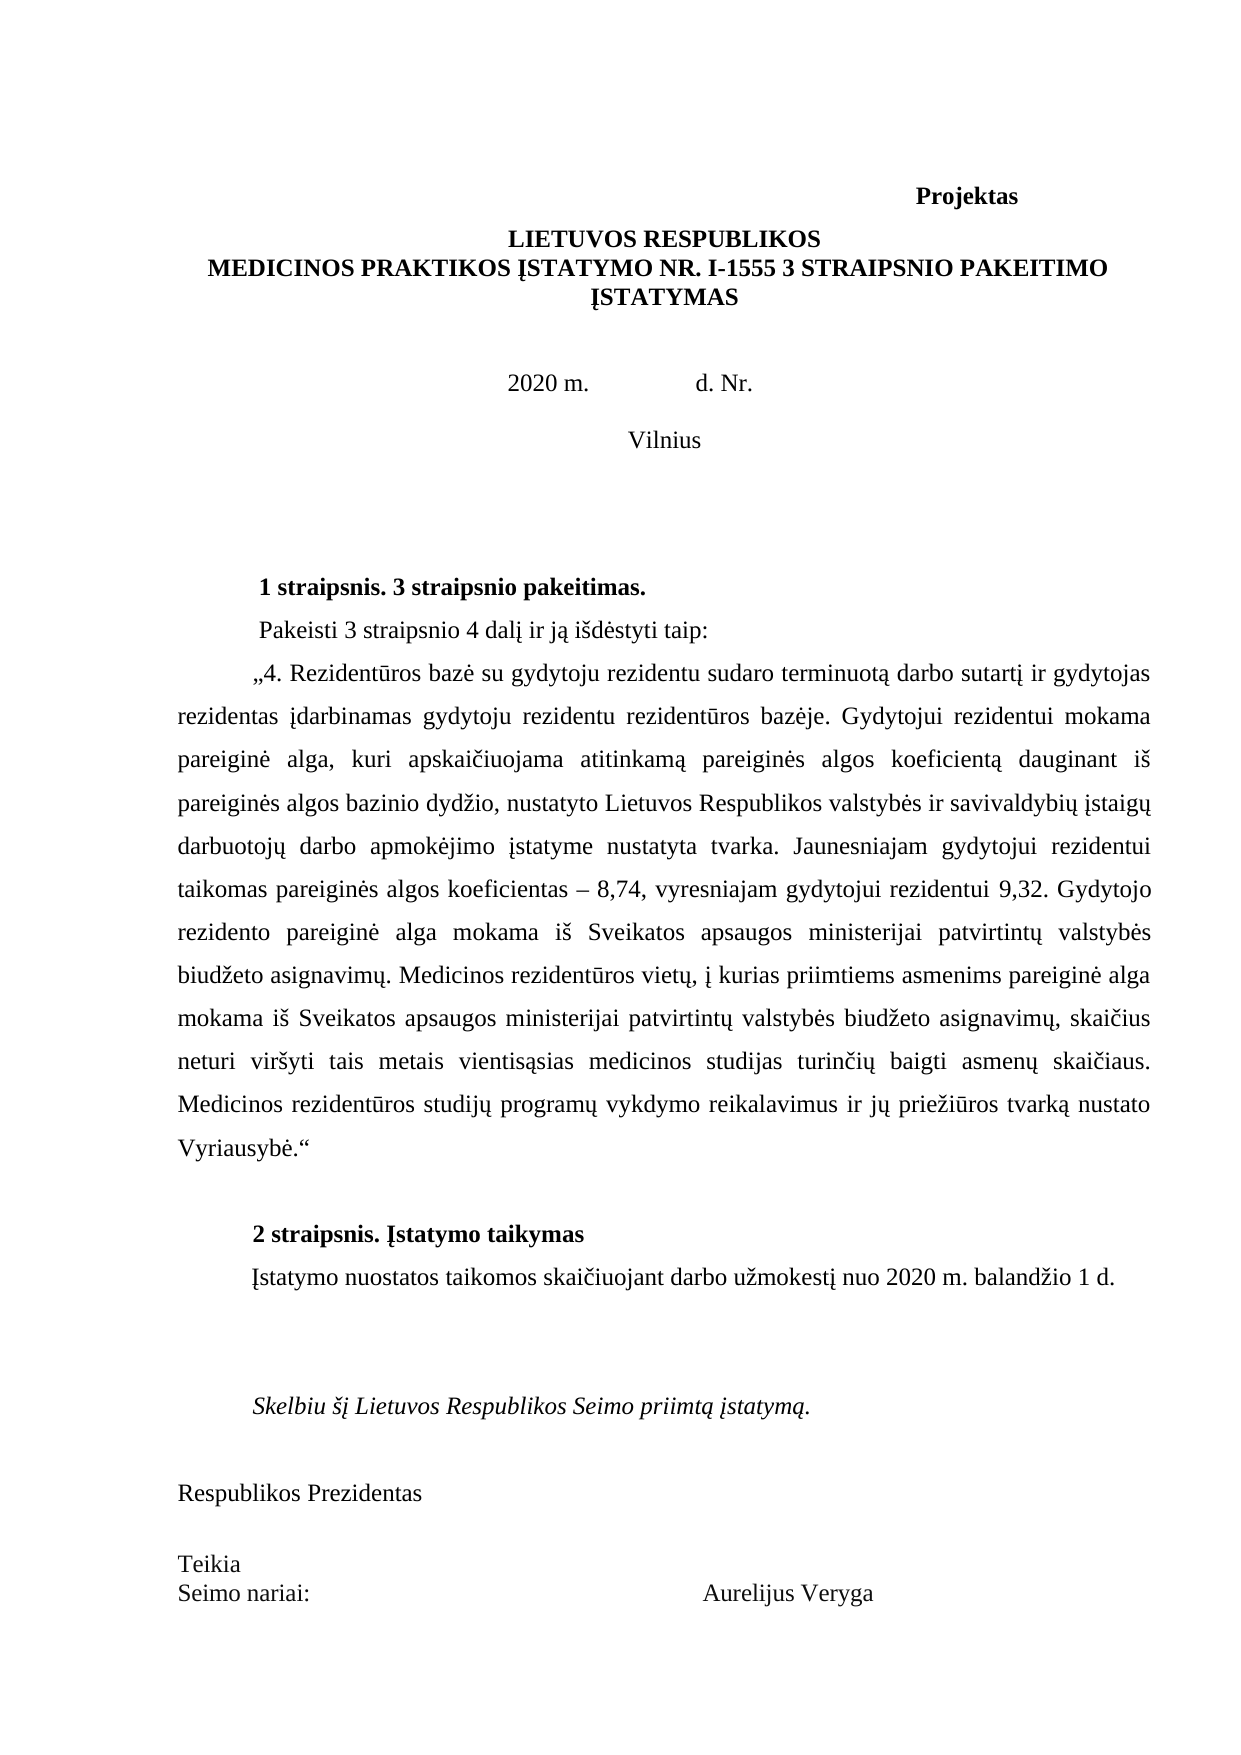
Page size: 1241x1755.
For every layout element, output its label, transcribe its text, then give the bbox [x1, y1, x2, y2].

text medicinos praktikos įstatymo nr. I-1555 3 straipsniO pakeitimo [177, 253, 1152, 282]
text 2 straipsnis. Įstatymo taikymas [177, 1219, 1152, 1248]
text Respublikos Prezidentas [177, 1478, 1152, 1506]
text Projektas [916, 181, 1152, 210]
text ĮSTATYMAS [177, 282, 1152, 310]
text Lietuvos Respublikos [177, 224, 1152, 253]
text Pakeisti 3 straipsnio 4 dalį ir ją išdėstyti taip: [177, 615, 1152, 644]
text Teikia [177, 1549, 1152, 1578]
text 1 straipsnis. 3 straipsnio pakeitimas. [177, 572, 1152, 601]
text Vilnius [177, 425, 1152, 454]
text 2020 m. d. Nr. [177, 368, 1152, 397]
text Seimo nariai: Aurelijus Veryga [177, 1578, 1152, 1607]
text „4. Rezidentūros bazė su gydytoju rezidentu sudaro terminuotą darbo sutartį ir gydytojas rezidentas įdarbinamas gydytoju rezidentu rezidentūros bazėje. Gydytojui rezidentui mokama pareiginė alga, kuri apskaičiuojama atitinkamą pareiginės algos koeficientą dauginant iš pareiginės algos bazinio dydžio, nustatyto Lietuvos Respublikos valstybės ir savivaldybių įstaigų darbuotojų darbo apmokėjimo įstatyme nustatyta tvarka. Jaunesniajam gydytojui rezidentui taikomas pareiginės algos koeficientas – 8,74, vyresniajam gydytojui rezidentui 9,32. Gydytojo rezidento pareiginė alga mokama iš Sveikatos apsaugos ministerijai patvirtintų valstybės biudžeto asignavimų. Medicinos rezidentūros vietų, į kurias priimtiems asmenims pareiginė alga mokama iš Sveikatos apsaugos ministerijai patvirtintų valstybės biudžeto asignavimų, skaičius neturi viršyti tais metais vientisąsias medicinos studijas turinčių baigti asmenų skaičiaus. Medicinos rezidentūros studijų programų vykdymo reikalavimus ir jų priežiūros tvarką nustato Vyriausybė.“ [177, 658, 1152, 1161]
text Skelbiu šį Lietuvos Respublikos Seimo priimtą įstatymą. [177, 1391, 1152, 1420]
text Įstatymo nuostatos taikomos skaičiuojant darbo užmokestį nuo 2020 m. balandžio 1 d. [177, 1262, 1152, 1291]
